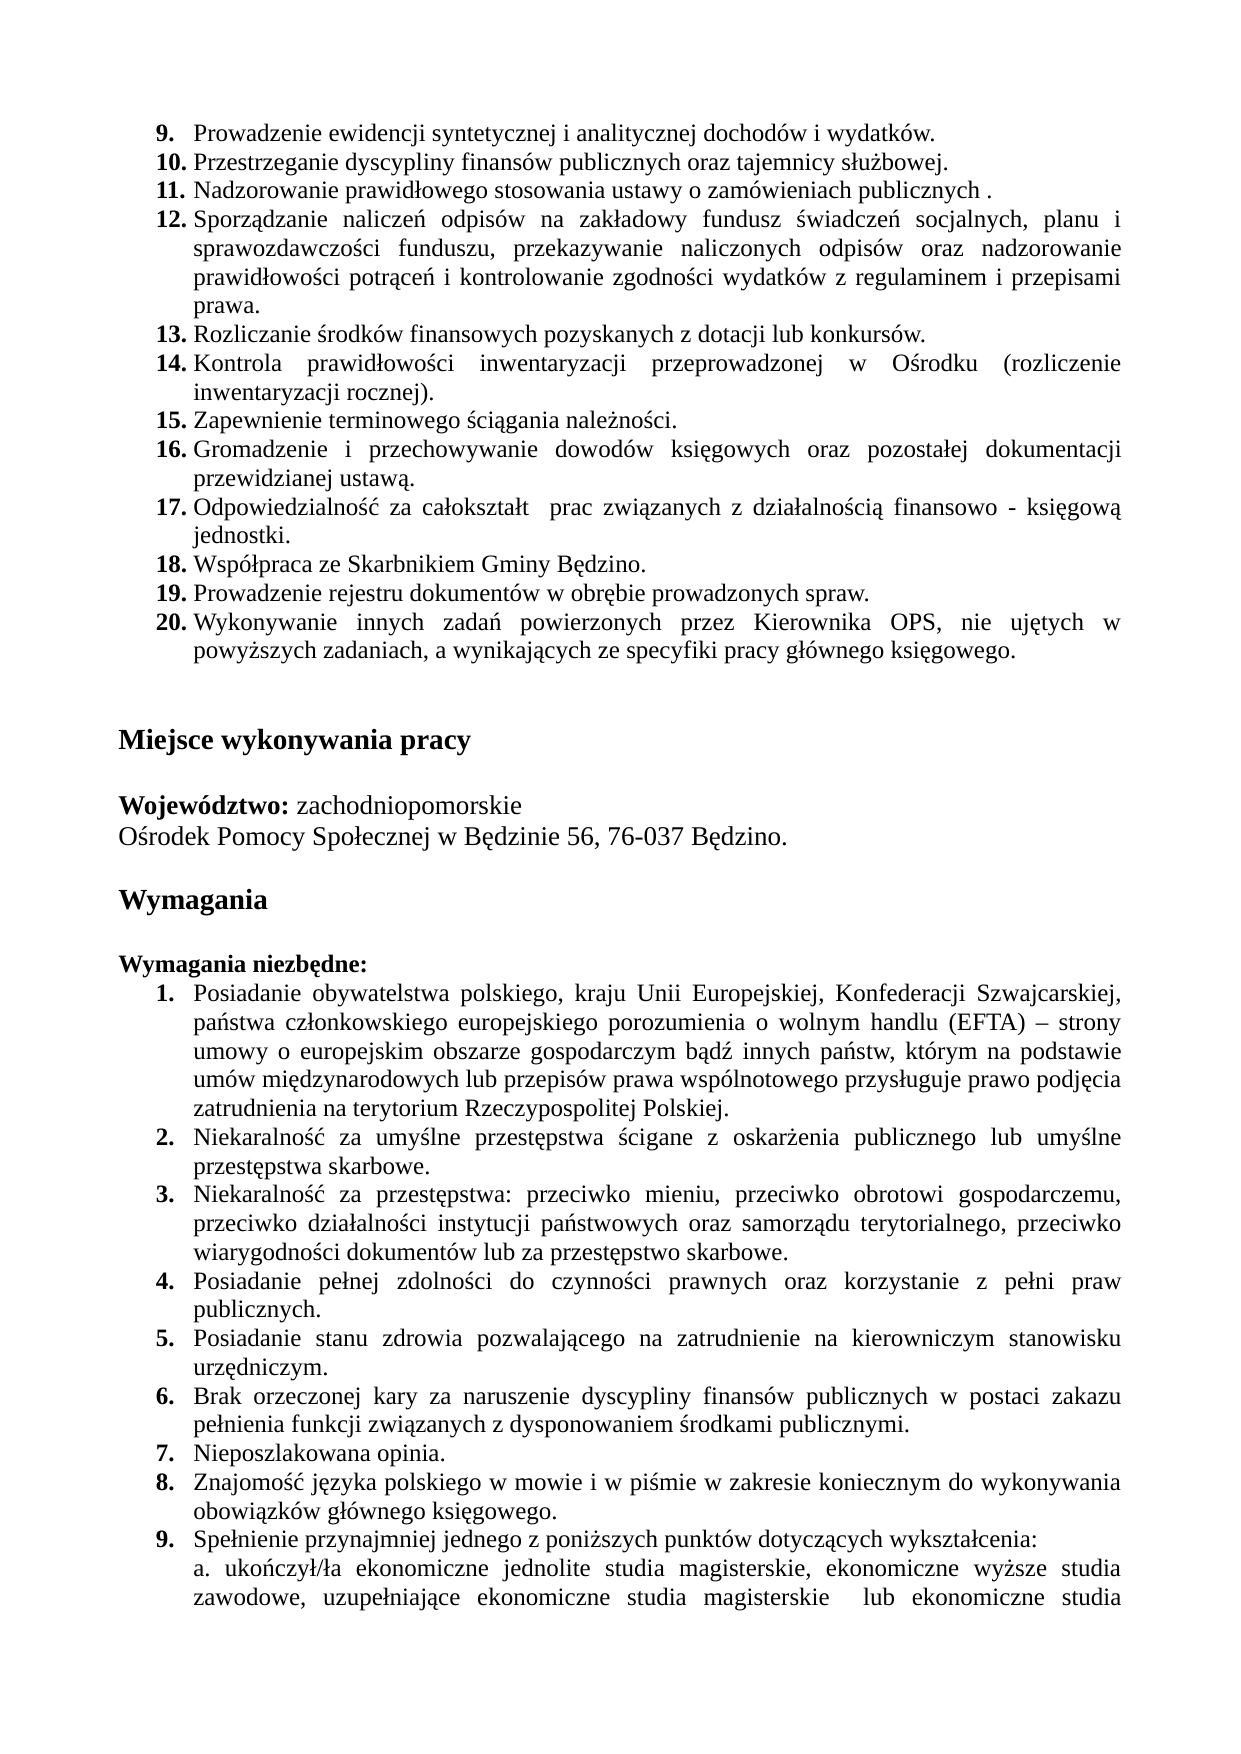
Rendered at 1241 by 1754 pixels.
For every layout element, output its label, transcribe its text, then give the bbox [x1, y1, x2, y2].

list Wykonywanie innych zadań powierzonych przez Kierownika OPS, nie ujętych w powyższych zadaniach, a wynikających ze specyfiki pracy głównego księgowego. [156, 607, 1122, 664]
list Zapewnienie terminowego ściągania należności. [156, 406, 1122, 434]
list Niekaralność za umyślne przestępstwa ścigane z oskarżenia publicznego lub umyślne przestępstwa skarbowe. [156, 1122, 1122, 1179]
list Gromadzenie i przechowywanie dowodów księgowych oraz pozostałej dokumentacji przewidzianej ustawą. [156, 434, 1122, 492]
list Posiadanie stanu zdrowia pozwalającego na zatrudnienie na kierowniczym stanowisku urzędniczym. [156, 1323, 1122, 1381]
list Znajomość języka polskiego w mowie i w piśmie w zakresie koniecznym do wykonywania obowiązków głównego księgowego. [156, 1467, 1122, 1524]
text Miejsce wykonywania pracy [118, 722, 1122, 755]
list a. ukończył/ła ekonomiczne jednolite studia magisterskie, ekonomiczne wyższe studia zawodowe, uzupełniające ekonomiczne studia magisterskie lub ekonomiczne studia [156, 1553, 1122, 1611]
text Wymagania [118, 882, 1122, 916]
text Województwo: zachodniopomorskie [118, 789, 1122, 820]
list Kontrola prawidłowości inwentaryzacji przeprowadzonej w Ośrodku (rozliczenie inwentaryzacji rocznej). [156, 348, 1122, 406]
list Prowadzenie rejestru dokumentów w obrębie prowadzonych spraw. [156, 578, 1122, 607]
list Przestrzeganie dyscypliny finansów publicznych oraz tajemnicy służbowej. [156, 147, 1122, 176]
list Sporządzanie naliczeń odpisów na zakładowy fundusz świadczeń socjalnych, planu i sprawozdawczości funduszu, przekazywanie naliczonych odpisów oraz nadzorowanie prawidłowości potrąceń i kontrolowanie zgodności wydatków z regulaminem i przepisami prawa. [156, 204, 1122, 319]
list Nadzorowanie prawidłowego stosowania ustawy o zamówieniach publicznych . [156, 176, 1122, 204]
list Odpowiedzialność za całokształt prac związanych z działalnością finansowo - księgową jednostki. [156, 492, 1122, 549]
list Rozliczanie środków finansowych pozyskanych z dotacji lub konkursów. [156, 319, 1122, 348]
list Niekaralność za przestępstwa: przeciwko mieniu, przeciwko obrotowi gospodarczemu, przeciwko działalności instytucji państwowych oraz samorządu terytorialnego, przeciwko wiarygodności dokumentów lub za przestępstwo skarbowe. [156, 1179, 1122, 1266]
list Spełnienie przynajmniej jednego z poniższych punktów dotyczących wykształcenia: [156, 1524, 1122, 1553]
list Posiadanie obywatelstwa polskiego, kraju Unii Europejskiej, Konfederacji Szwajcarskiej, państwa członkowskiego europejskiego porozumienia o wolnym handlu (EFTA) – strony umowy o europejskim obszarze gospodarczym bądź innych państw, którym na podstawie umów międzynarodowych lub przepisów prawa wspólnotowego przysługuje prawo podjęcia zatrudnienia na terytorium Rzeczypospolitej Polskiej. [156, 978, 1122, 1122]
list Nieposzlakowana opinia. [156, 1438, 1122, 1467]
list Współpraca ze Skarbnikiem Gminy Będzino. [156, 549, 1122, 578]
text Wymagania niezbędne: [118, 949, 1122, 978]
text Ośrodek Pomocy Społecznej w Będzinie 56, 76-037 Będzino. [118, 820, 1122, 851]
list Prowadzenie ewidencji syntetycznej i analitycznej dochodów i wydatków. [156, 118, 1122, 147]
list Posiadanie pełnej zdolności do czynności prawnych oraz korzystanie z pełni praw publicznych. [156, 1266, 1122, 1323]
list Brak orzeczonej kary za naruszenie dyscypliny finansów publicznych w postaci zakazu pełnienia funkcji związanych z dysponowaniem środkami publicznymi. [156, 1381, 1122, 1438]
